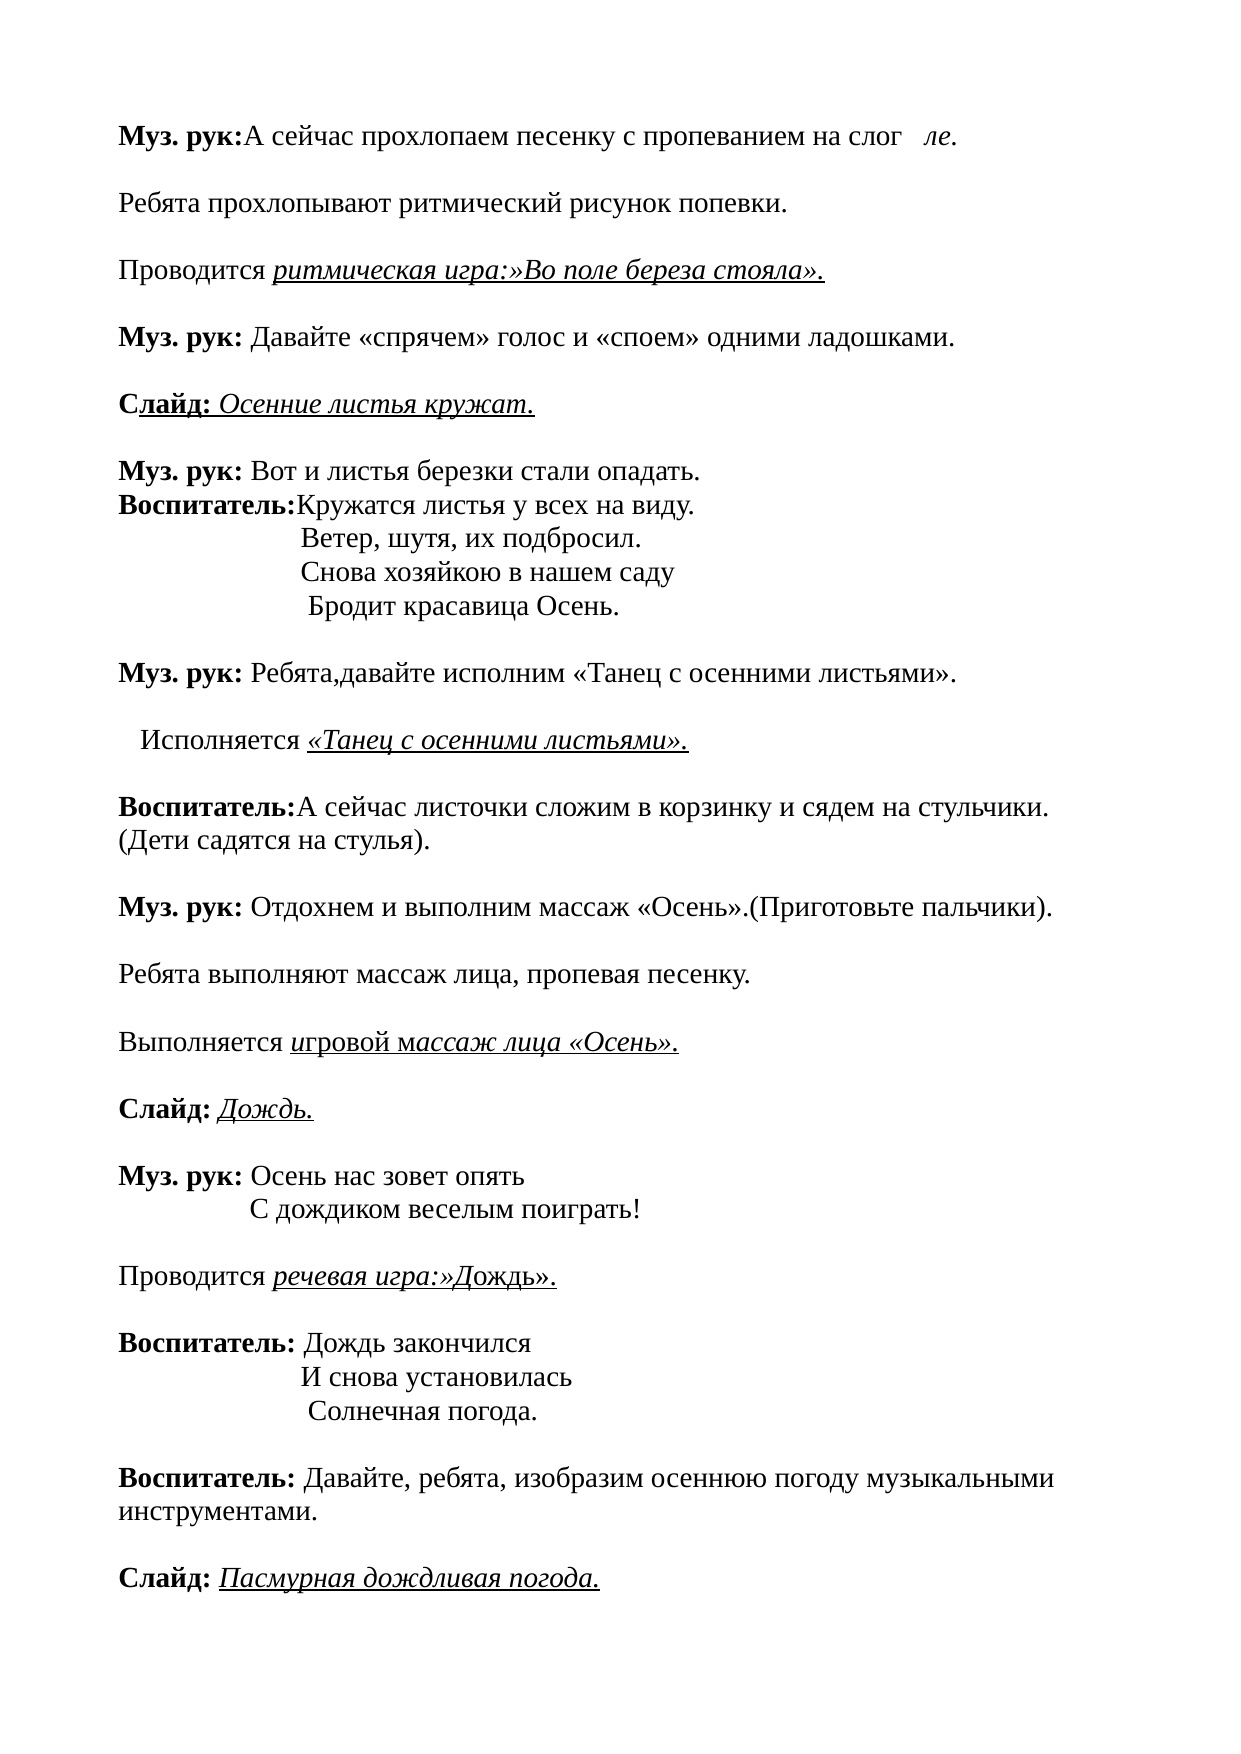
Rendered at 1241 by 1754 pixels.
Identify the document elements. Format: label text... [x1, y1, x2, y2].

text Ребята выполняют массаж лица, пропевая песенку. [118, 957, 1122, 990]
text Проводится ритмическая игра:»Во поле береза стояла». [118, 252, 1122, 286]
text Бродит красавица Осень. [118, 588, 1122, 621]
text Проводится речевая игра:»Дождь». [118, 1258, 1122, 1292]
text И снова установилась [118, 1359, 1122, 1393]
text Муз. рук:А сейчас прохлопаем песенку с пропеванием на слог ле. [118, 118, 1122, 152]
text Слайд: Осенние листья кружат. [118, 386, 1122, 420]
text Муз. рук: Давайте «спрячем» голос и «споем» одними ладошками. [118, 319, 1122, 353]
text Слайд: Пасмурная дождливая погода. [118, 1560, 1122, 1594]
text Выполняется игровой массаж лица «Осень». [118, 1024, 1122, 1057]
text Исполняется «Танец с осенними листьями». [118, 722, 1122, 755]
text Воспитатель: Давайте, ребята, изобразим осеннюю погоду музыкальными инструментами. [118, 1460, 1122, 1527]
text Муз. рук: Отдохнем и выполним массаж «Осень».(Приготовьте пальчики). [118, 889, 1122, 923]
text Воспитатель:А сейчас листочки сложим в корзинку и сядем на стульчики. [118, 789, 1122, 822]
text Ребята прохлопывают ритмический рисунок попевки. [118, 185, 1122, 219]
text Слайд: Дождь. [118, 1091, 1122, 1124]
text Муз. рук: Осень нас зовет опять [118, 1158, 1122, 1191]
text Муз. рук: Ребята,давайте исполним «Танец с осенними листьями». [118, 655, 1122, 688]
text Воспитатель: Дождь закончился [118, 1326, 1122, 1359]
text Снова хозяйкою в нашем саду [118, 554, 1122, 588]
text (Дети садятся на стулья). [118, 822, 1122, 856]
text С дождиком веселым поиграть! [118, 1191, 1122, 1225]
text Ветер, шутя, их подбросил. [118, 521, 1122, 554]
text Солнечная погода. [118, 1393, 1122, 1426]
text Муз. рук: Вот и листья березки стали опадать. [118, 453, 1122, 487]
text Воспитатель:Кружатся листья у всех на виду. [118, 487, 1122, 521]
